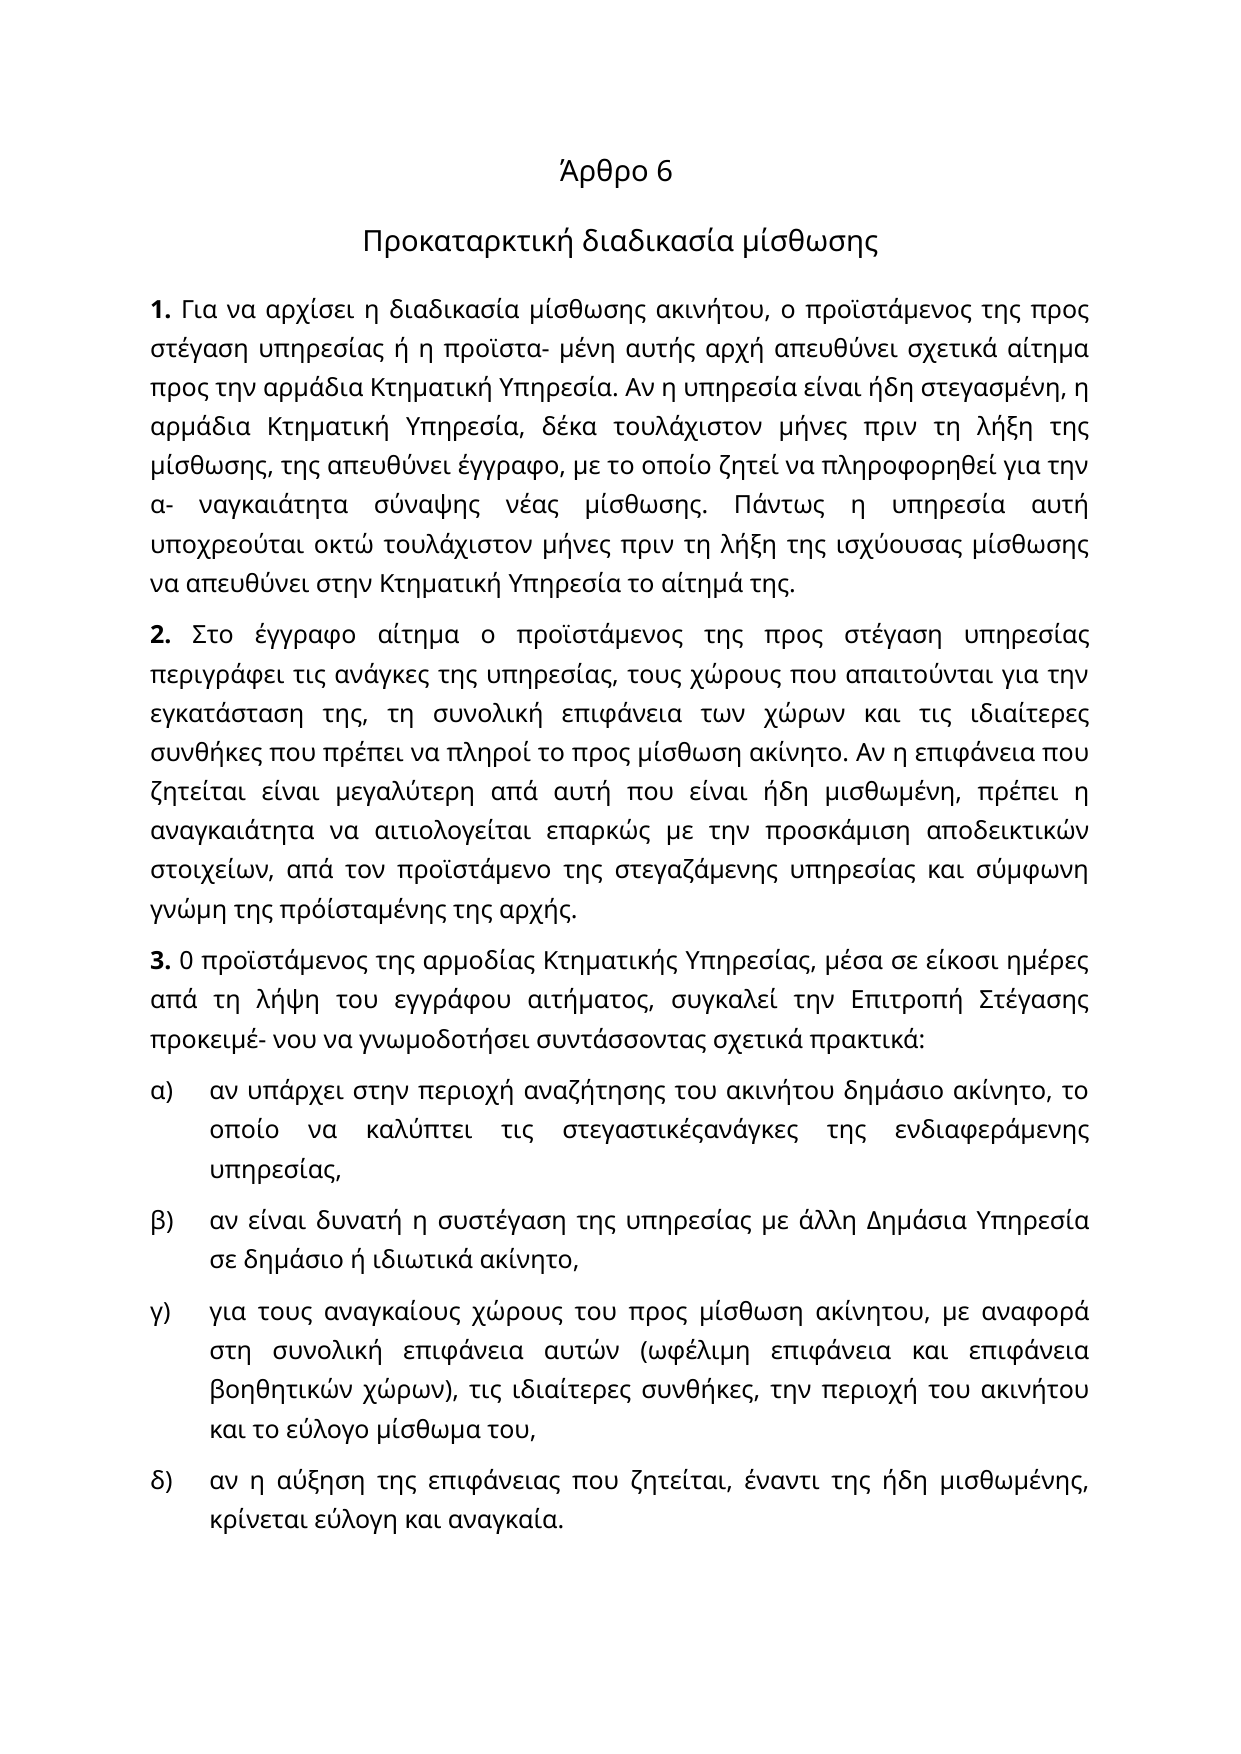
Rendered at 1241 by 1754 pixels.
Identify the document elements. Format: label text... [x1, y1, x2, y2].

text 1. Για να αρχίσει η διαδικασία μίσθωσης ακινήτου, ο προϊστάμενος της προς στέγαση υπηρεσίας ή η προϊστα- μένη αυτής αρχή απευθύνει σχετικά αίτημα προς την αρμάδια Κτηματική Υπηρεσία. Αν η υπηρεσία είναι ήδη στεγασμένη, η αρμάδια Κτηματική Υπηρεσία, δέκα τουλάχιστον μήνες πριν τη λήξη της μίσθωσης, της απευθύνει έγγραφο, με το οποίο ζητεί να πληροφορηθεί για την α- ναγκαιάτητα σύναψης νέας μίσθωσης. Πάντως η υπηρεσία αυτή υποχρεούται οκτώ τουλάχιστον μήνες πριν τη λήξη της ισχύουσας μίσθωσης να απευθύνει στην Κτηματική Υπηρεσία το αίτημά της. [150, 291, 1090, 599]
list δ) αν η αύξηση της επιφάνειας που ζητείται, έναντι της ήδη μισθωμένης, κρίνεται εύλογη και αναγκαία. [150, 1463, 1090, 1536]
list γ) για τους αναγκαίους χώρους του προς μίσθωση ακίνητου, με αναφορά στη συνολική επιφάνεια αυτών (ωφέλιμη επιφάνεια και επιφάνεια βοηθητικών χώρων), τις ιδιαίτερες συνθήκες, την περιοχή του ακινήτου και το εύλογο μίσθωμα του, [150, 1294, 1090, 1445]
subtitle Προκαταρκτική διαδικασία μίσθωσης [150, 221, 1090, 260]
subtitle Άρθρο 6 [150, 150, 1090, 190]
text 3. 0 προϊστάμενος της αρμοδίας Κτηματικής Υπηρεσίας, μέσα σε είκοσι ημέρες απά τη λήψη του εγγράφου αιτήματος, συγκαλεί την Επιτροπή Στέγασης προκειμέ- νου να γνωμοδοτήσει συντάσσοντας σχετικά πρακτικά: [150, 943, 1090, 1055]
text 2. Στο έγγραφο αίτημα ο προϊστάμενος της προς στέγαση υπηρεσίας περιγράφει τις ανάγκες της υπηρεσίας, τους χώρους που απαιτούνται για την εγκατάσταση της, τη συνολική επιφάνεια των χώρων και τις ιδιαίτερες συνθήκες που πρέπει να πληροί το προς μίσθωση ακίνητο. Αν η επιφάνεια που ζητείται είναι μεγαλύτερη απά αυτή που είναι ήδη μισθωμένη, πρέπει η αναγκαιάτητα να αιτιολογείται επαρκώς με την προσκάμιση αποδεικτικών στοιχείων, απά τον προϊστάμενο της στεγαζάμενης υπηρεσίας και σύμφωνη γνώμη της πρόίσταμένης της αρχής. [150, 617, 1090, 925]
list β) αν είναι δυνατή η συστέγαση της υπηρεσίας με άλλη Δημάσια Υπηρεσία σε δημάσιο ή ιδιωτικά ακίνητο, [150, 1203, 1090, 1276]
list α) αν υπάρχει στην περιοχή αναζήτησης του ακινήτου δημάσιο ακίνητο, το οποίο να καλύπτει τις στεγαστικέςανάγκες της ενδιαφεράμενης υπηρεσίας, [150, 1073, 1090, 1185]
